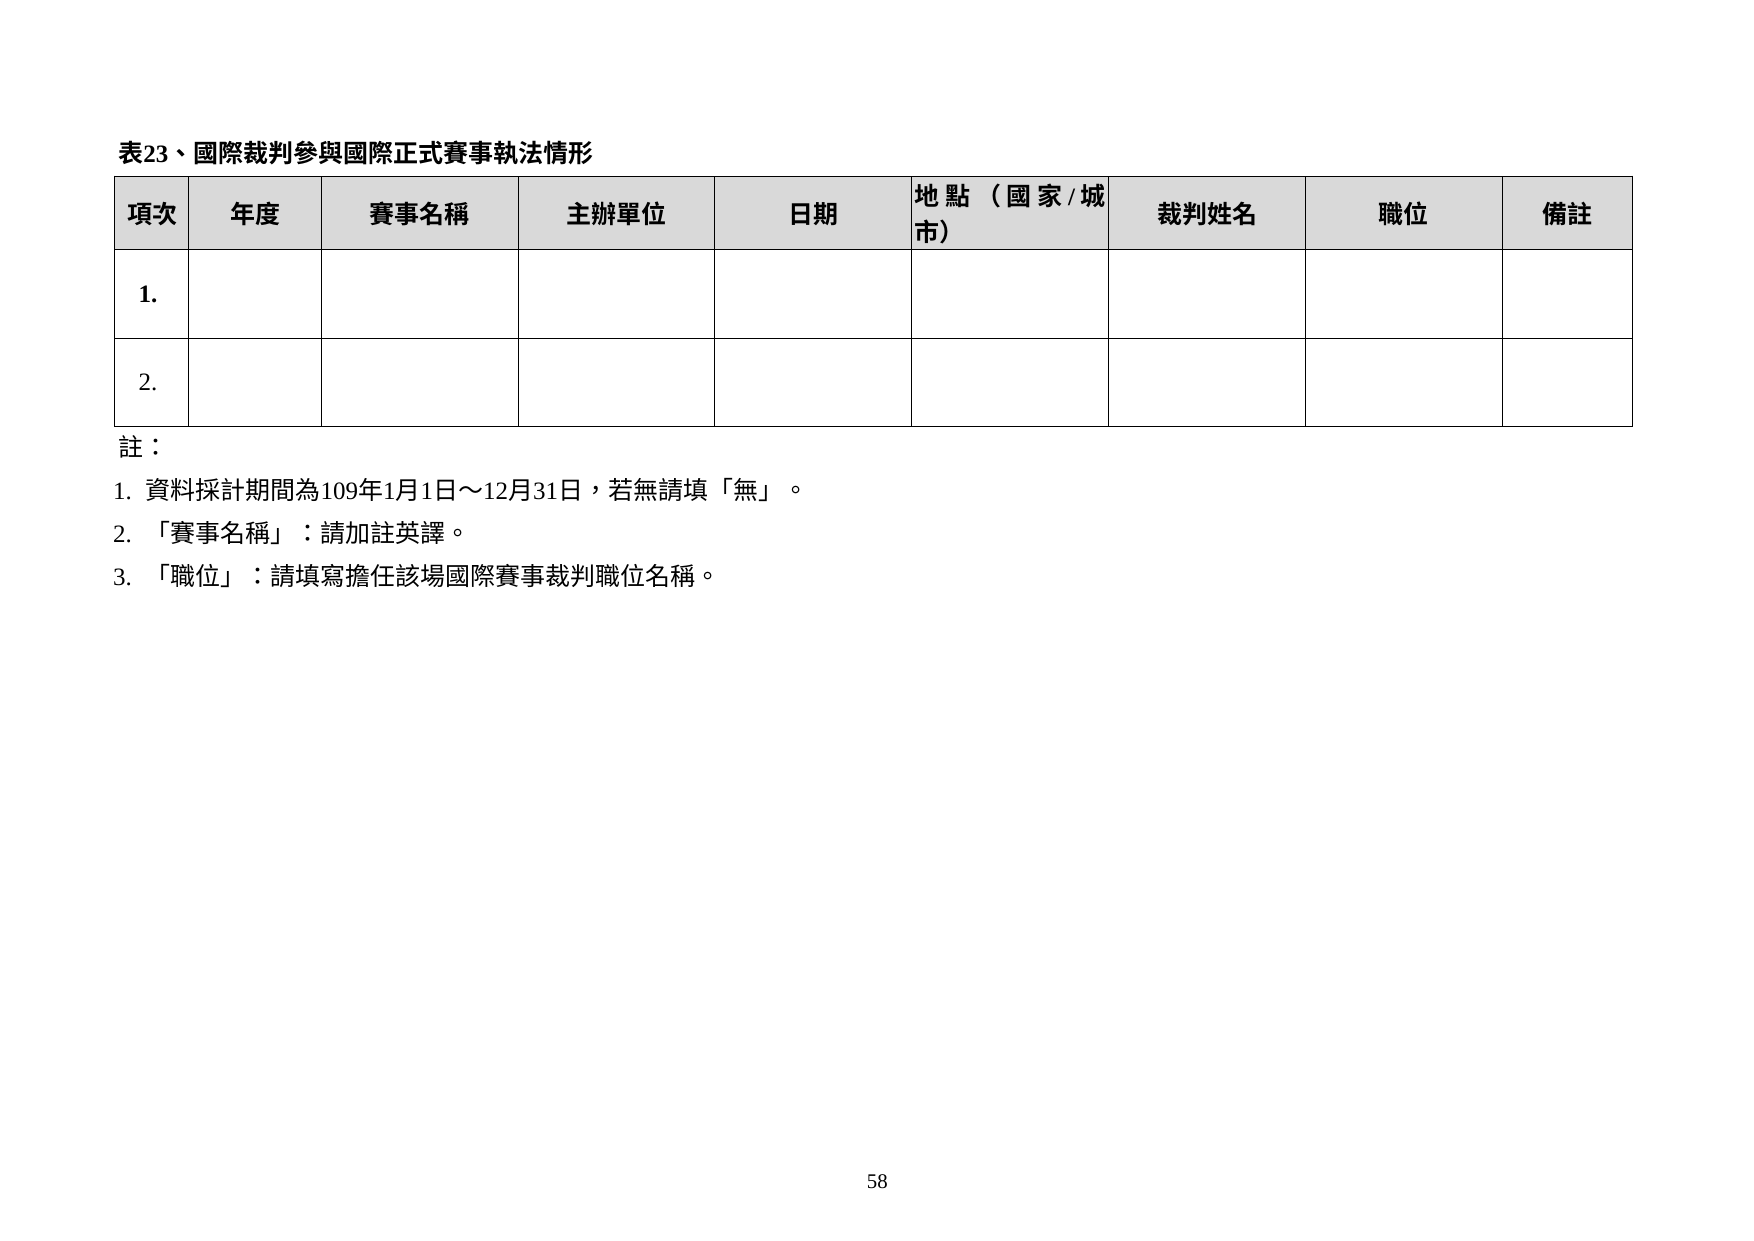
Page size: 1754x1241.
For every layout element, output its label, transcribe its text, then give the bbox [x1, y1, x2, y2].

table_header 裁判姓名 [1109, 177, 1305, 249]
table_cell [519, 339, 714, 426]
table_cell [322, 250, 518, 338]
table_header 備註 [1503, 177, 1632, 249]
table_cell [1503, 250, 1632, 338]
table_header 賽事名稱 [322, 177, 518, 249]
table_cell [1109, 339, 1305, 426]
list 「職位」：請填寫擔任該場國際賽事裁判職位名稱。 [113, 556, 1636, 593]
table_cell [1306, 339, 1502, 426]
table_cell [115, 250, 188, 338]
table_header 日期 [715, 177, 911, 249]
table_cell [1109, 250, 1305, 338]
table_cell [715, 250, 911, 338]
table_cell [189, 339, 321, 426]
table_header 地點（國家/城市） [912, 177, 1108, 249]
table_header 主辦單位 [519, 177, 714, 249]
text 註： [118, 427, 1636, 465]
table_header 年度 [189, 177, 321, 249]
table_header 項次 [115, 177, 188, 249]
table_header 職位 [1306, 177, 1502, 249]
list 資料採計期間為109年1月1日～12月31日，若無請填「無」。 [113, 470, 1636, 508]
table_cell [115, 339, 188, 426]
table_cell [1503, 339, 1632, 426]
table_cell [912, 339, 1108, 426]
text 表23、國際裁判參與國際正式賽事執法情形 [118, 133, 1701, 170]
table_cell [519, 250, 714, 338]
table_cell [715, 339, 911, 426]
table_cell [322, 339, 518, 426]
list 「賽事名稱」：請加註英譯。 [113, 513, 1636, 551]
table_cell [912, 250, 1108, 338]
table_cell [1306, 250, 1502, 338]
table_cell [189, 250, 321, 338]
